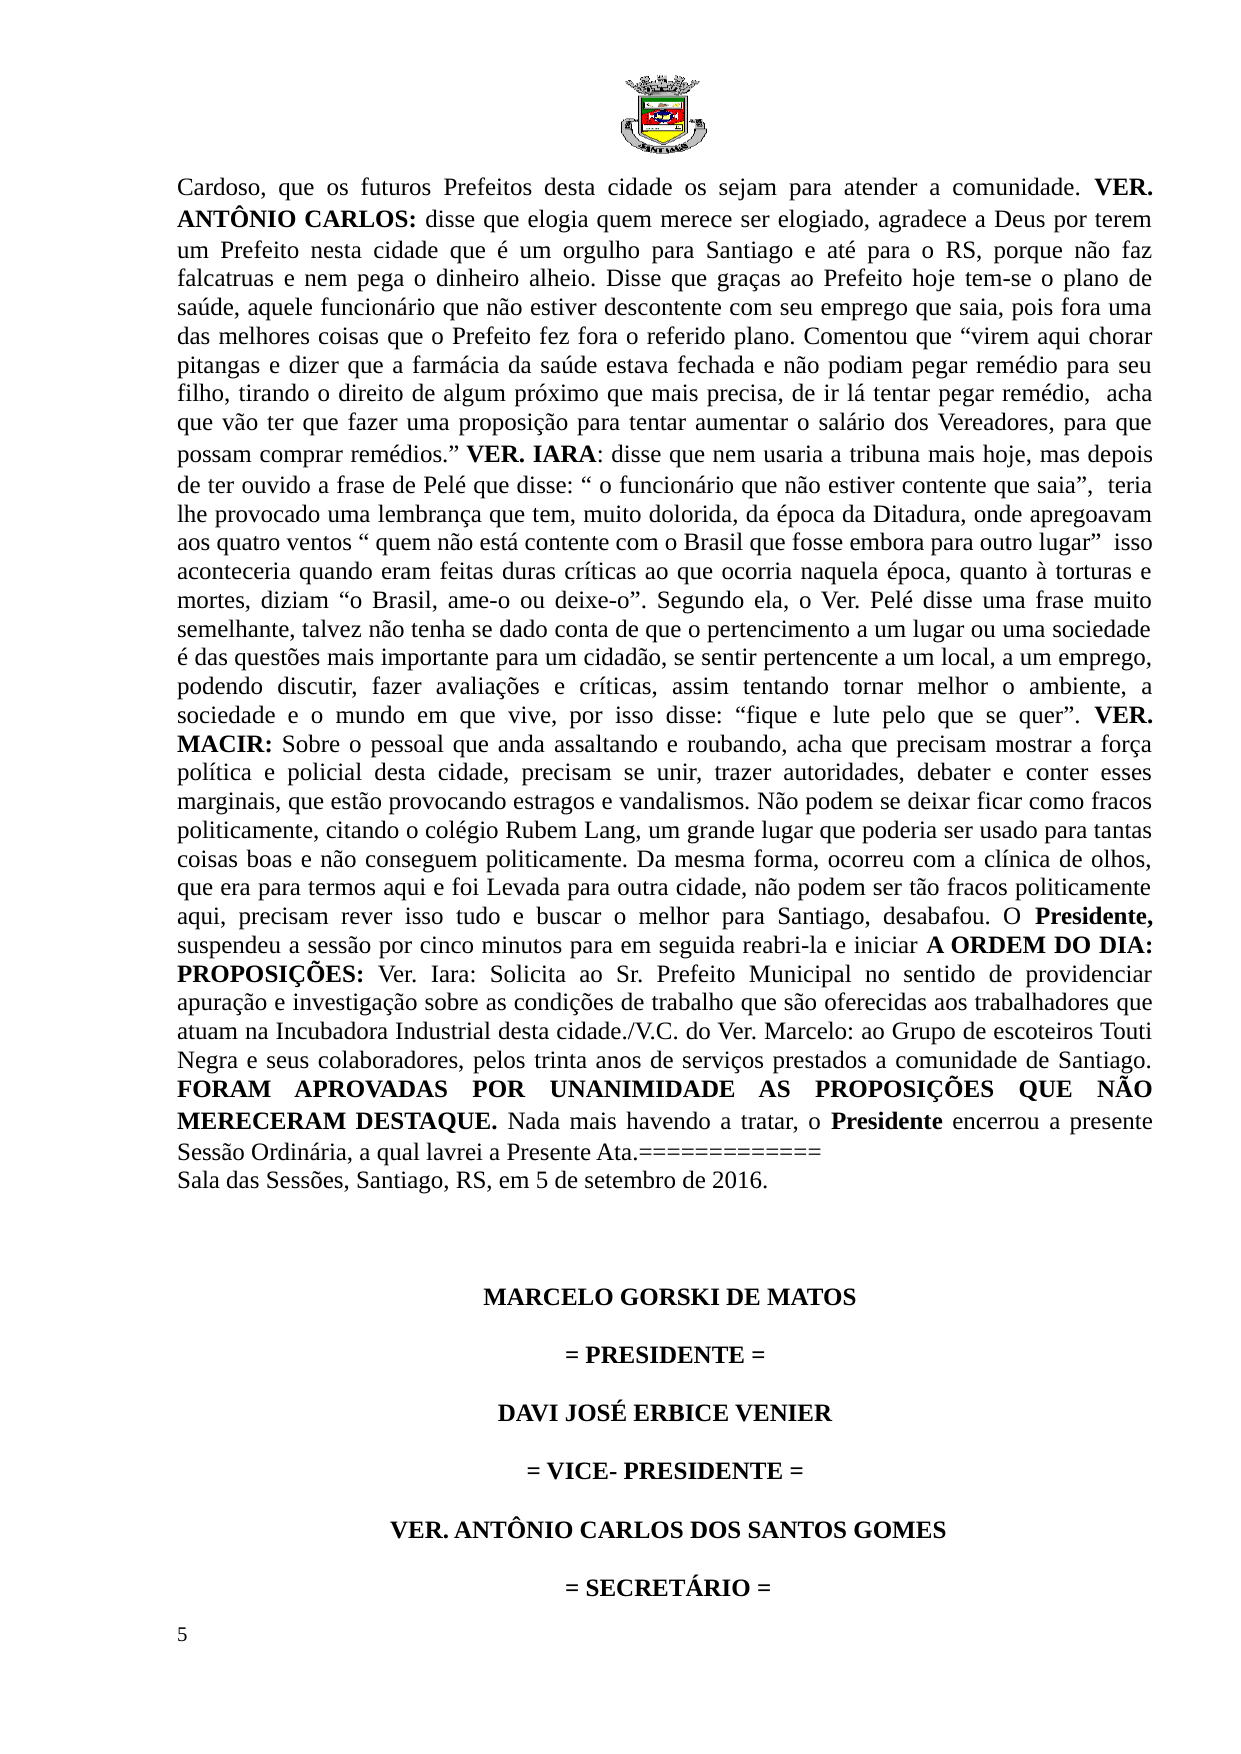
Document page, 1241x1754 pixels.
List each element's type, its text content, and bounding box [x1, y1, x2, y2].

text = SECRETÁRIO = [177, 1573, 1153, 1602]
text Sala das Sessões, Santiago, RS, em 5 de setembro de 2016. [177, 1165, 1153, 1194]
text = PRESIDENTE = [177, 1340, 1153, 1369]
text Cardoso, que os futuros Prefeitos desta cidade os sejam para atender a comunidade. VER. ANTÔNIO CARLOS: disse que elogia quem merece ser elogiado, agradece a Deus por terem um Prefeito nesta cidade que é um orgulho para Santiago e até para o RS, porque não faz falcatruas e nem pega o dinheiro alheio. Disse que graças ao Prefeito hoje tem-se o plano de saúde, aquele funcionário que não estiver descontente com seu emprego que saia, pois fora uma das melhores coisas que o Prefeito fez fora o referido plano. Comentou que “virem aqui chorar pitangas e dizer que a farmácia da saúde estava fechada e não podiam pegar remédio para seu filho, tirando o direito de algum próximo que mais precisa, de ir lá tentar pegar remédio, acha que vão ter que fazer uma proposição para tentar aumentar o salário dos Vereadores, para que possam comprar remédios.” VER. IARA: disse que nem usaria a tribuna mais hoje, mas depois de ter ouvido a frase de Pelé que disse: “ o funcionário que não estiver contente que saia”, teria lhe provocado uma lembrança que tem, muito dolorida, da época da Ditadura, onde apregoavam aos quatro ventos “ quem não está contente com o Brasil que fosse embora para outro lugar” isso aconteceria quando eram feitas duras críticas ao que ocorria naquela época, quanto à torturas e mortes, diziam “o Brasil, ame-o ou deixe-o”. Segundo ela, o Ver. Pelé disse uma frase muito semelhante, talvez não tenha se dado conta de que o pertencimento a um lugar ou uma sociedade é das questões mais importante para um cidadão, se sentir pertencente a um local, a um emprego, podendo discutir, fazer avaliações e críticas, assim tentando tornar melhor o ambiente, a sociedade e o mundo em que vive, por isso disse: “fique e lute pelo que se quer”. VER. MACIR: Sobre o pessoal que anda assaltando e roubando, acha que precisam mostrar a força política e policial desta cidade, precisam se unir, trazer autoridades, debater e conter esses marginais, que estão provocando estragos e vandalismos. Não podem se deixar ficar como fracos politicamente, citando o colégio Rubem Lang, um grande lugar que poderia ser usado para tantas coisas boas e não conseguem politicamente. Da mesma forma, ocorreu com a clínica de olhos, que era para termos aqui e foi Levada para outra cidade, não podem ser tão fracos politicamente aqui, precisam rever isso tudo e buscar o melhor para Santiago, desabafou. O Presidente, suspendeu a sessão por cinco minutos para em seguida reabri-la e iniciar A ORDEM DO DIA: PROPOSIÇÕES: Ver. Iara: Solicita ao Sr. Prefeito Municipal no sentido de providenciar apuração e investigação sobre as condições de trabalho que são oferecidas aos trabalhadores que atuam na Incubadora Industrial desta cidade./V.C. do Ver. Marcelo: ao Grupo de escoteiros Touti Negra e seus colaboradores, pelos trinta anos de serviços prestados a comunidade de Santiago. FORAM APROVADAS POR UNANIMIDADE AS PROPOSIÇÕES QUE NÃO MERECERAM DESTAQUE. Nada mais havendo a tratar, o Presidente encerrou a presente Sessão Ordinária, a qual lavrei a Presente Ata.============= [177, 172, 1153, 1165]
text MARCELO GORSKI DE MATOS [177, 1282, 1153, 1311]
text VER. ANTÔNIO CARLOS DOS SANTOS GOMES [177, 1515, 1153, 1543]
text DAVI JOSÉ ERBICE VENIER [177, 1398, 1153, 1427]
text = VICE- PRESIDENTE = [177, 1456, 1153, 1485]
